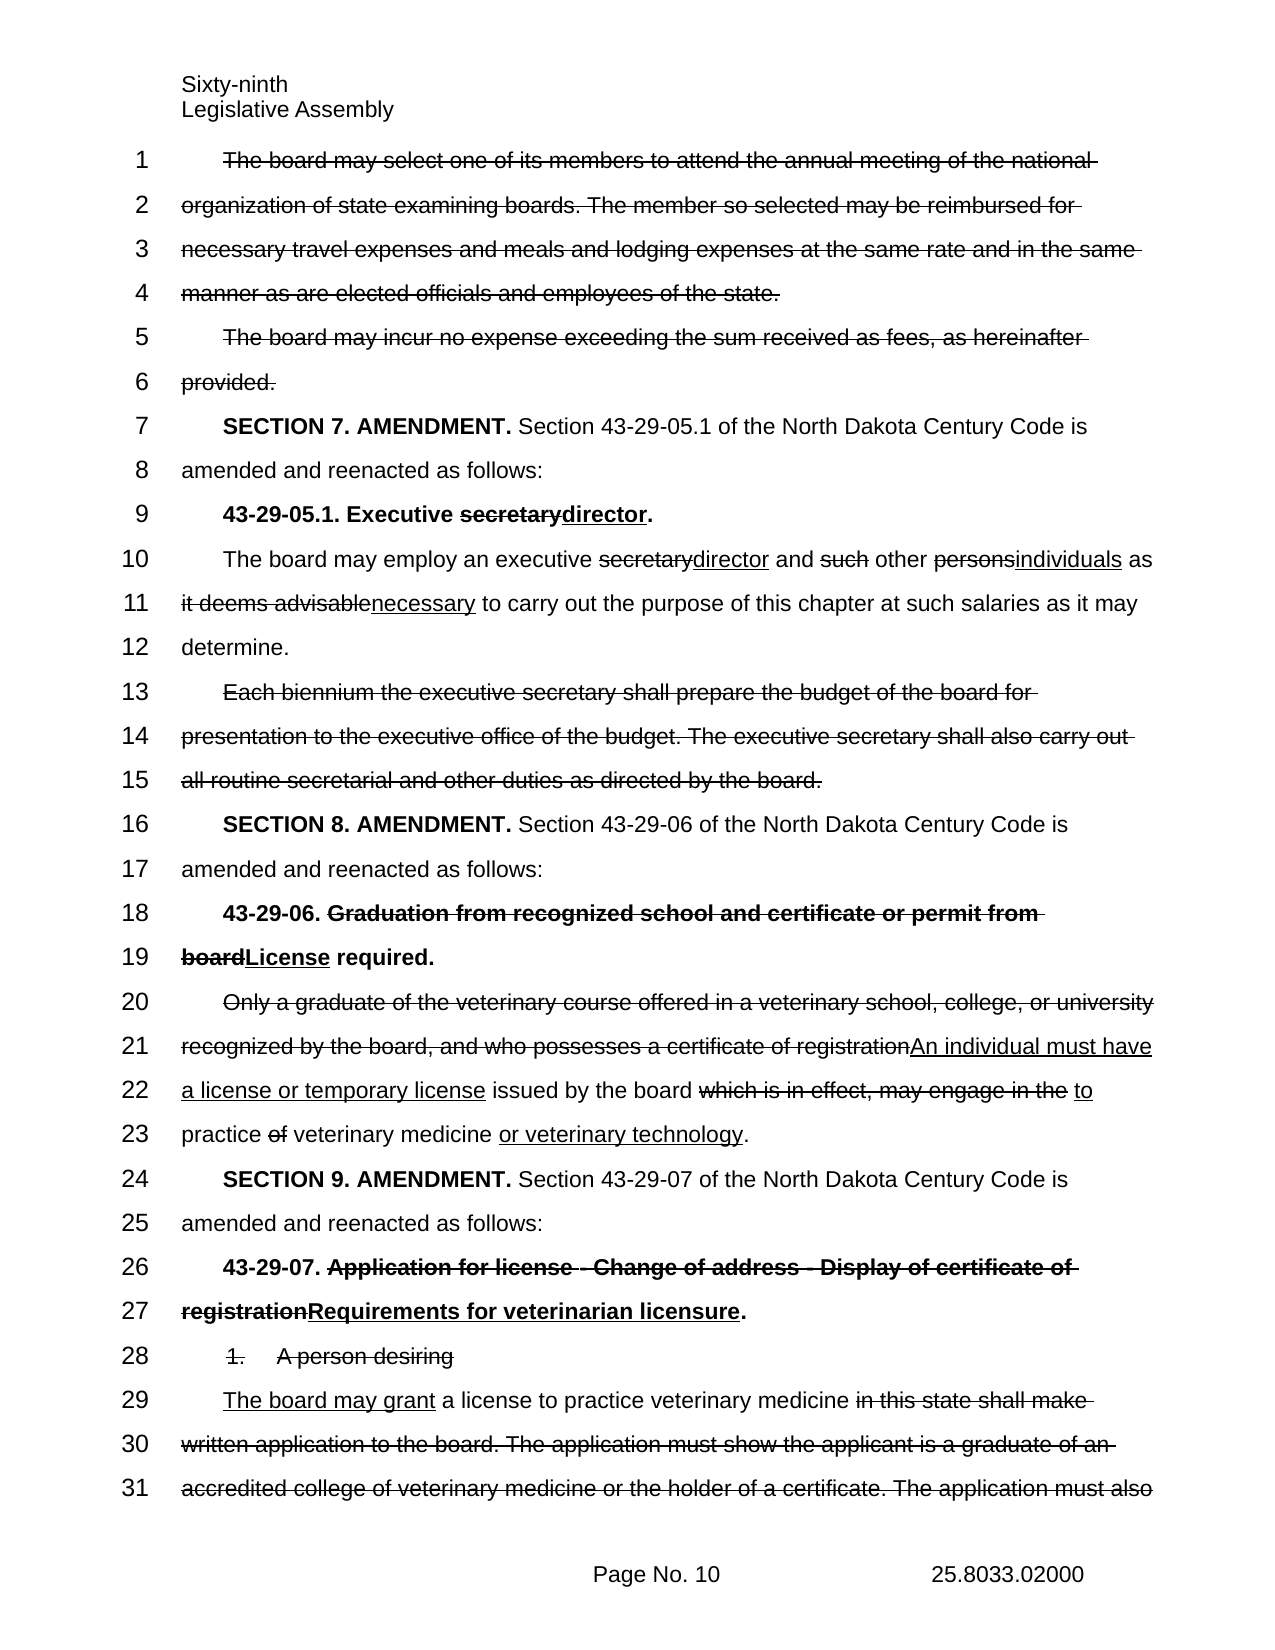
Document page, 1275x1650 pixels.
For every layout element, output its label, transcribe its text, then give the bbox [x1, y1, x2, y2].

text SECTION 7. AMENDMENT. Section 43‑29‑05.1 of the North Dakota Century Code is amended and reenacted as follows: [181, 399, 1154, 487]
text SECTION 9. AMENDMENT. Section 43‑29‑07 of the North Dakota Century Code is amended and reenacted as follows: [181, 1152, 1154, 1240]
text Each biennium the executive secretary shall prepare the budget of the board for presentation to the executive office of the budget. The executive secretary shall also carry out all routine secretarial and other duties as directed by the board. [181, 664, 1154, 797]
subtitle 43‑29‑05.1. Executive secretarydirector. [181, 487, 1154, 532]
subtitle 43‑29‑06. Graduation from recognized school and certificate or permit from boardLicense required. [181, 886, 1154, 974]
text 1. A person desiring [181, 1329, 1154, 1373]
text The board may select one of its members to attend the annual meeting of the national organization of state examining boards. The member so selected may be reimbursed for necessary travel expenses and meals and lodging expenses at the same rate and in the same manner as are elected officials and employees of the state. [181, 133, 1154, 310]
text The board may incur no expense exceeding the sum received as fees, as hereinafter provided. [181, 310, 1154, 399]
text The board may employ an executive secretarydirector and such other personsindividuals as it deems advisablenecessary to carry out the purpose of this chapter at such salaries as it may determine. [181, 532, 1154, 664]
text SECTION 8. AMENDMENT. Section 43‑29‑06 of the North Dakota Century Code is amended and reenacted as follows: [181, 797, 1154, 886]
text The board may grant a license to practice veterinary medicine in this state shall make written application to the board. The application must show the applicant is a graduate of an accredited college of veterinary medicine or the holder of a certificate. The application must also [181, 1373, 1154, 1506]
text Only a graduate of the veterinary course offered in a veterinary school, college, or university recognized by the board, and who possesses a certificate of registrationAn individual must have a license or temporary license issued by the board which is in effect, may engage in the to practice of veterinary medicine or veterinary technology. [181, 974, 1154, 1152]
subtitle 43‑29‑07. Application for license ‑ Change of address ‑ Display of certificate of registrationRequirements for veterinarian licensure. [181, 1240, 1154, 1329]
